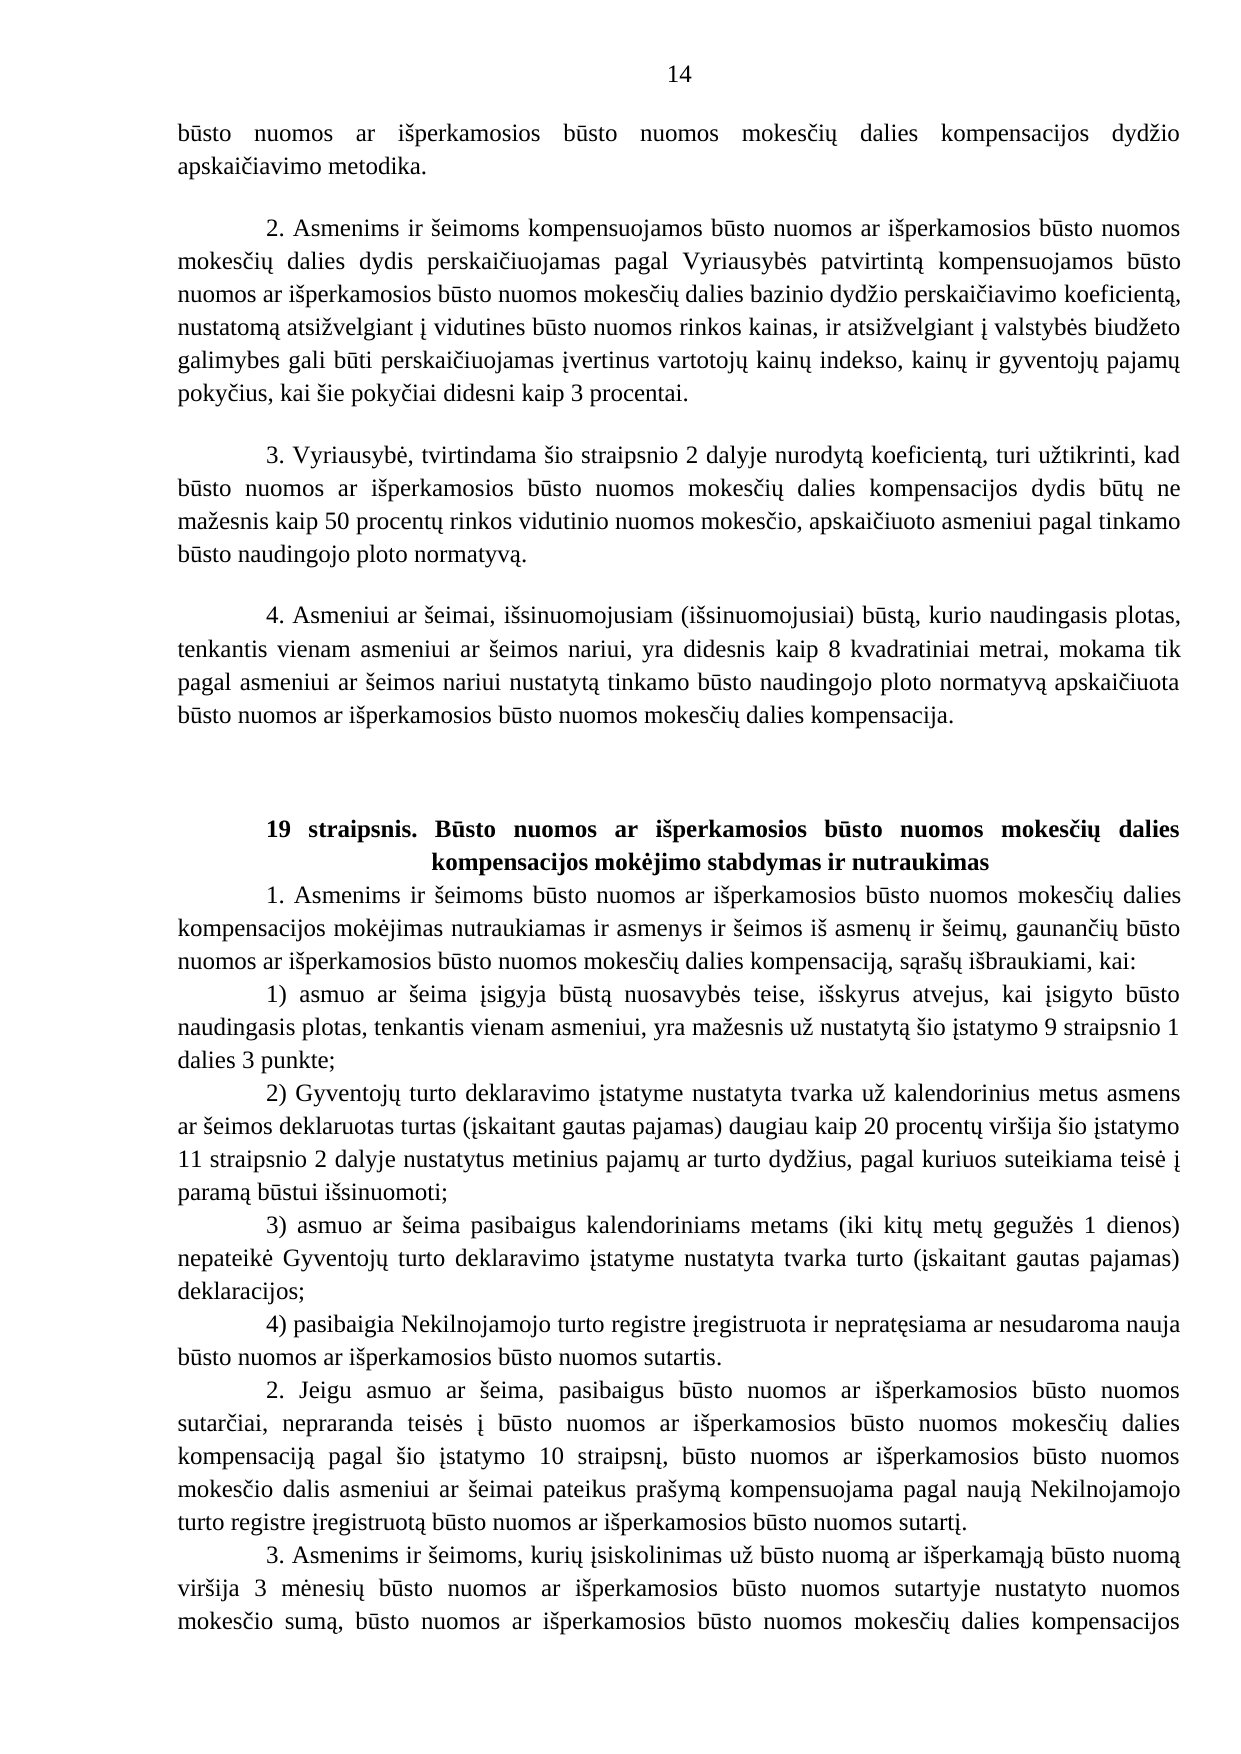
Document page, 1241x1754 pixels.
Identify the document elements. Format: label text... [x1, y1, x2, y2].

text 4) pasibaigia Nekilnojamojo turto registre įregistruota ir nepratęsiama ar nesudaroma nauja būsto nuomos ar išperkamosios būsto nuomos sutartis. [177, 1309, 1181, 1371]
text 1. Asmenims ir šeimoms būsto nuomos ar išperkamosios būsto nuomos mokesčių dalies kompensacijos mokėjimas nutraukiamas ir asmenys ir šeimos iš asmenų ir šeimų, gaunančių būsto nuomos ar išperkamosios būsto nuomos mokesčių dalies kompensaciją, sąrašų išbraukiami, kai: [177, 880, 1181, 974]
text 3. Asmenims ir šeimoms, kurių įsiskolinimas už būsto nuomą ar išperkamąją būsto nuomą viršija 3 mėnesių būsto nuomos ar išperkamosios būsto nuomos sutartyje nustatyto nuomos mokesčio sumą, būsto nuomos ar išperkamosios būsto nuomos mokesčių dalies kompensacijos [177, 1540, 1181, 1635]
text 4. Asmeniui ar šeimai, išsinuomojusiam (išsinuomojusiai) būstą, kurio naudingasis plotas, tenkantis vienam asmeniui ar šeimos nariui, yra didesnis kaip 8 kvadratiniai metrai, mokama tik pagal asmeniui ar šeimos nariui nustatytą tinkamo būsto naudingojo ploto normatyvą apskaičiuota būsto nuomos ar išperkamosios būsto nuomos mokesčių dalies kompensacija. [177, 601, 1181, 728]
text 2. Asmenims ir šeimoms kompensuojamos būsto nuomos ar išperkamosios būsto nuomos mokesčių dalies dydis perskaičiuojamas pagal Vyriausybės patvirtintą kompensuojamos būsto nuomos ar išperkamosios būsto nuomos mokesčių dalies bazinio dydžio perskaičiavimo koeficientą, nustatomą atsižvelgiant į vidutines būsto nuomos rinkos kainas, ir atsižvelgiant į valstybės biudžeto galimybes gali būti perskaičiuojamas įvertinus vartotojų kainų indekso, kainų ir gyventojų pajamų pokyčius, kai šie pokyčiai didesni kaip 3 procentai. [177, 213, 1181, 407]
text 2. Jeigu asmuo ar šeima, pasibaigus būsto nuomos ar išperkamosios būsto nuomos sutarčiai, nepraranda teisės į būsto nuomos ar išperkamosios būsto nuomos mokesčių dalies kompensaciją pagal šio įstatymo 10 straipsnį, būsto nuomos ar išperkamosios būsto nuomos mokesčio dalis asmeniui ar šeimai pateikus prašymą kompensuojama pagal naują Nekilnojamojo turto registre įregistruotą būsto nuomos ar išperkamosios būsto nuomos sutartį. [177, 1375, 1181, 1536]
text 3. Vyriausybė, tvirtindama šio straipsnio 2 dalyje nurodytą koeficientą, turi užtikrinti, kad būsto nuomos ar išperkamosios būsto nuomos mokesčių dalies kompensacijos dydis būtų ne mažesnis kaip 50 procentų rinkos vidutinio nuomos mokesčio, apskaičiuoto asmeniui pagal tinkamo būsto naudingojo ploto normatyvą. [177, 440, 1181, 568]
text 2) Gyventojų turto deklaravimo įstatyme nustatyta tvarka už kalendorinius metus asmens ar šeimos deklaruotas turtas (įskaitant gautas pajamas) daugiau kaip 20 procentų viršija šio įstatymo 11 straipsnio 2 dalyje nustatytus metinius pajamų ar turto dydžius, pagal kuriuos suteikiama teisė į paramą būstui išsinuomoti; [177, 1078, 1181, 1206]
text būsto nuomos ar išperkamosios būsto nuomos mokesčių dalies kompensacijos dydžio apskaičiavimo metodika. [177, 118, 1181, 180]
text 1) asmuo ar šeima įsigyja būstą nuosavybės teise, išskyrus atvejus, kai įsigyto būsto naudingasis plotas, tenkantis vienam asmeniui, yra mažesnis už nustatytą šio įstatymo 9 straipsnio 1 dalies 3 punkte; [177, 979, 1181, 1073]
text 3) asmuo ar šeima pasibaigus kalendoriniams metams (iki kitų metų gegužės 1 dienos) nepateikė Gyventojų turto deklaravimo įstatyme nustatyta tvarka turto (įskaitant gautas pajamas) deklaracijos; [177, 1210, 1181, 1305]
text 19 straipsnis. Būsto nuomos ar išperkamosios būsto nuomos mokesčių dalies kompensacijos mokėjimo stabdymas ir nutraukimas [266, 814, 1181, 875]
